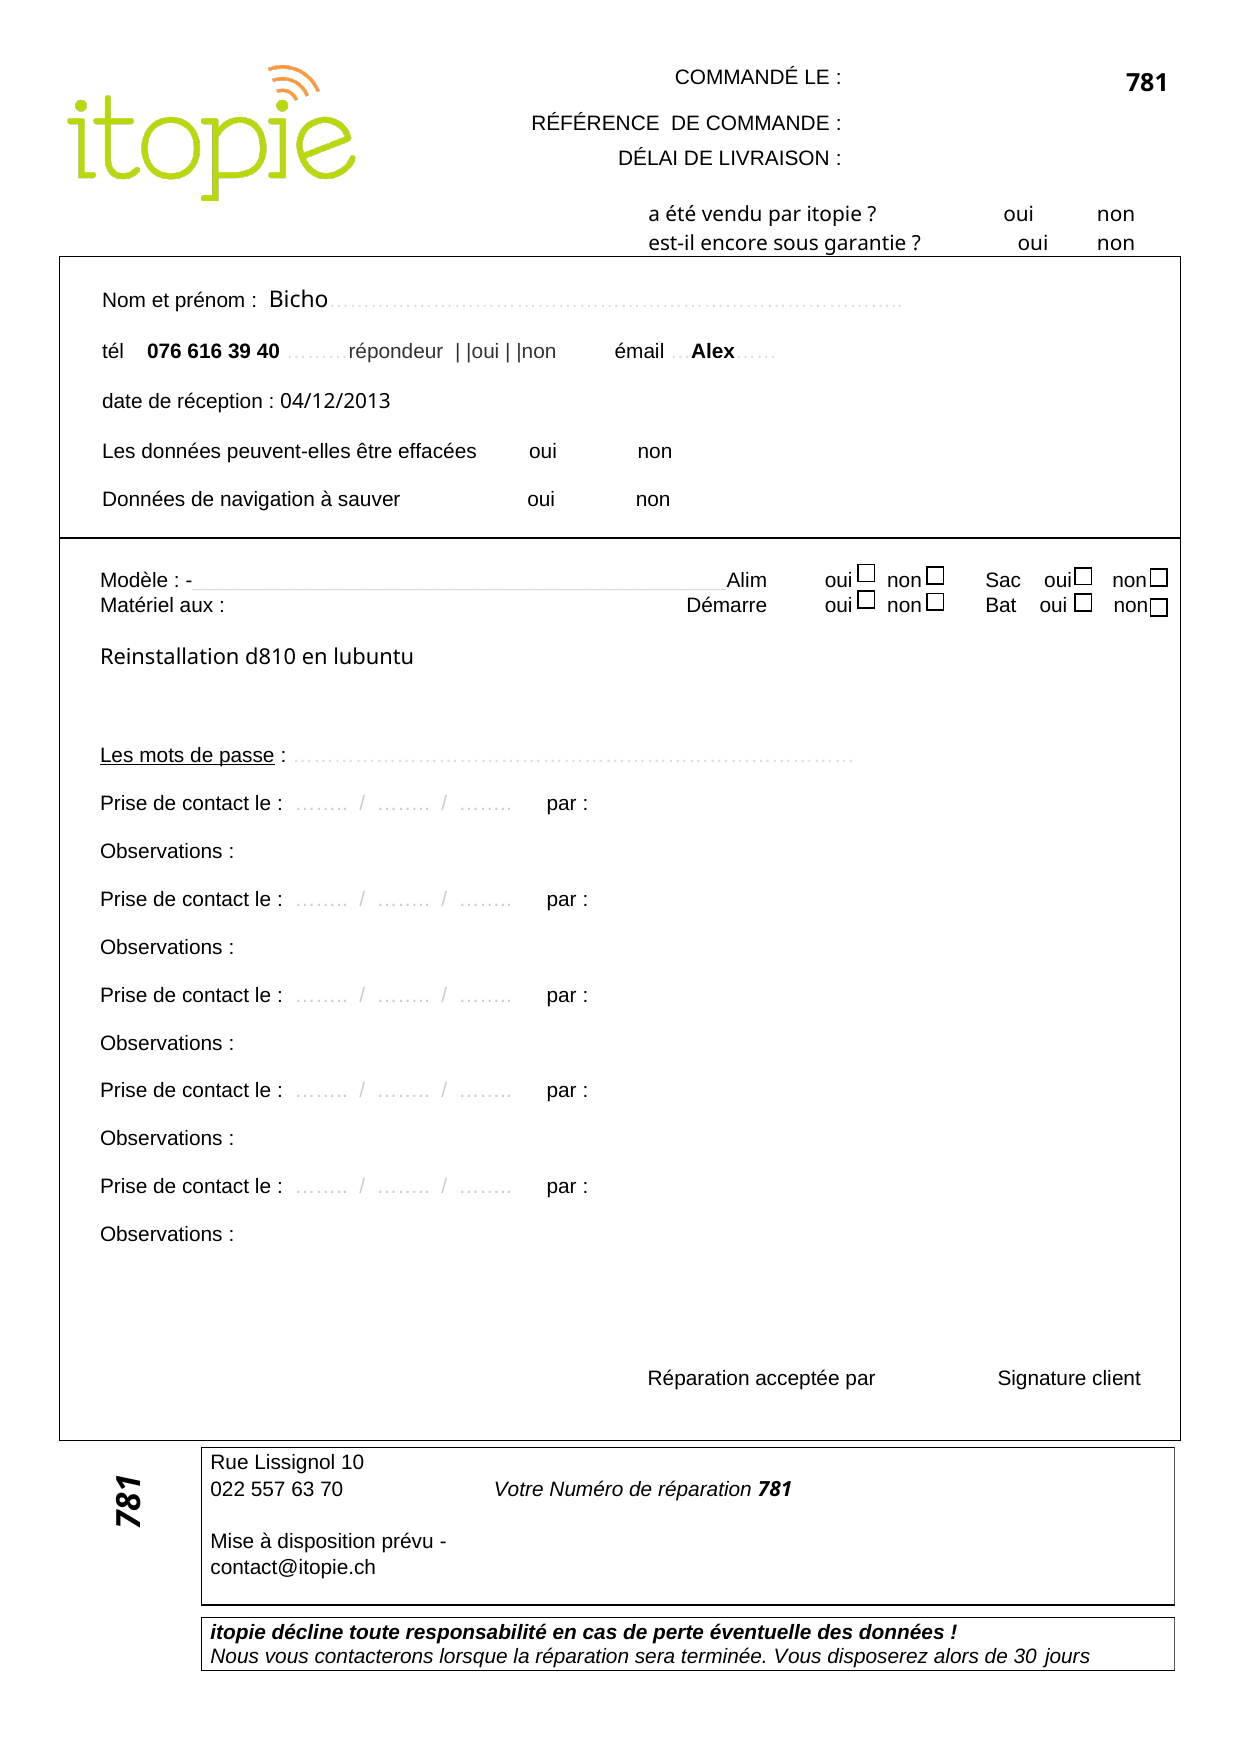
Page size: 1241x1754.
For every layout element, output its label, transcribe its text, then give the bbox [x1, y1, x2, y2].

table_cell DÉLAI DE LIVRAISON : [490, 140, 847, 175]
text Réparation acceptée par Signature client [60, 1363, 1180, 1390]
text Observations : [60, 1219, 1180, 1246]
text Modèle : - Alim oui non Sac oui non [879, 562, 925, 590]
text Reinstallation d810 en lubuntu [60, 638, 1180, 671]
text Nom et prénom : Bicho……………………………………………………………………….. [60, 280, 1180, 314]
text est-il encore sous garantie ? oui non [59, 228, 1181, 256]
text Observations : [60, 1123, 1180, 1150]
text Données de navigation à sauver oui non [60, 484, 1180, 511]
table_cell itopie décline toute responsabilité en cas de perte éventuelle des données ! Nous vous contacterons lorsque la réparation sera terminée. Vous disposerez alors de 30 jours [195, 1611, 1180, 1677]
table_header COMMANDÉ LE : [490, 59, 847, 104]
text Observations : [60, 1027, 1180, 1054]
table_header Rue Lissignol 10 022 557 63 70 Votre Numéro de réparation 781 Mise à disposition prévu - contact@itopie.ch [195, 1441, 1180, 1611]
table_cell [847, 140, 1180, 175]
text a été vendu par itopie ? oui non [59, 199, 1181, 228]
text Les données peuvent-elles être effacées oui non [60, 436, 1180, 463]
text Prise de contact le : …….. / …….. / …….. par : [60, 788, 1180, 815]
text Observations : [60, 836, 1180, 863]
text date de réception : 04/12/2013 [60, 383, 1180, 415]
table_header 781 [59, 1441, 195, 1677]
text Modèle : - Alim oui non Sac oui non [60, 562, 856, 590]
text Les mots de passe : ……………………………………………………………………… [60, 740, 1180, 767]
text Prise de contact le : …….. / …….. / …….. par : [60, 883, 1180, 911]
table_cell RÉFÉRENCE DE COMMANDE : [490, 105, 847, 140]
text Observations : [60, 931, 1180, 958]
picture [67, 65, 356, 201]
table_header 781 [847, 59, 1180, 104]
text tél 076 616 39 40 ………répondeur | |oui | |non émail …Alex…… [60, 335, 1180, 362]
table_cell [847, 105, 1180, 140]
text Prise de contact le : …….. / …….. / …….. par : [60, 1171, 1180, 1198]
text Modèle : - Alim oui non Sac oui non [948, 562, 1180, 590]
text Prise de contact le : …….. / …….. / …….. par : [60, 979, 1180, 1006]
text Prise de contact le : …….. / …….. / …….. par : [60, 1075, 1180, 1102]
text Matériel aux : Démarre oui non Bat oui non [60, 590, 1180, 617]
